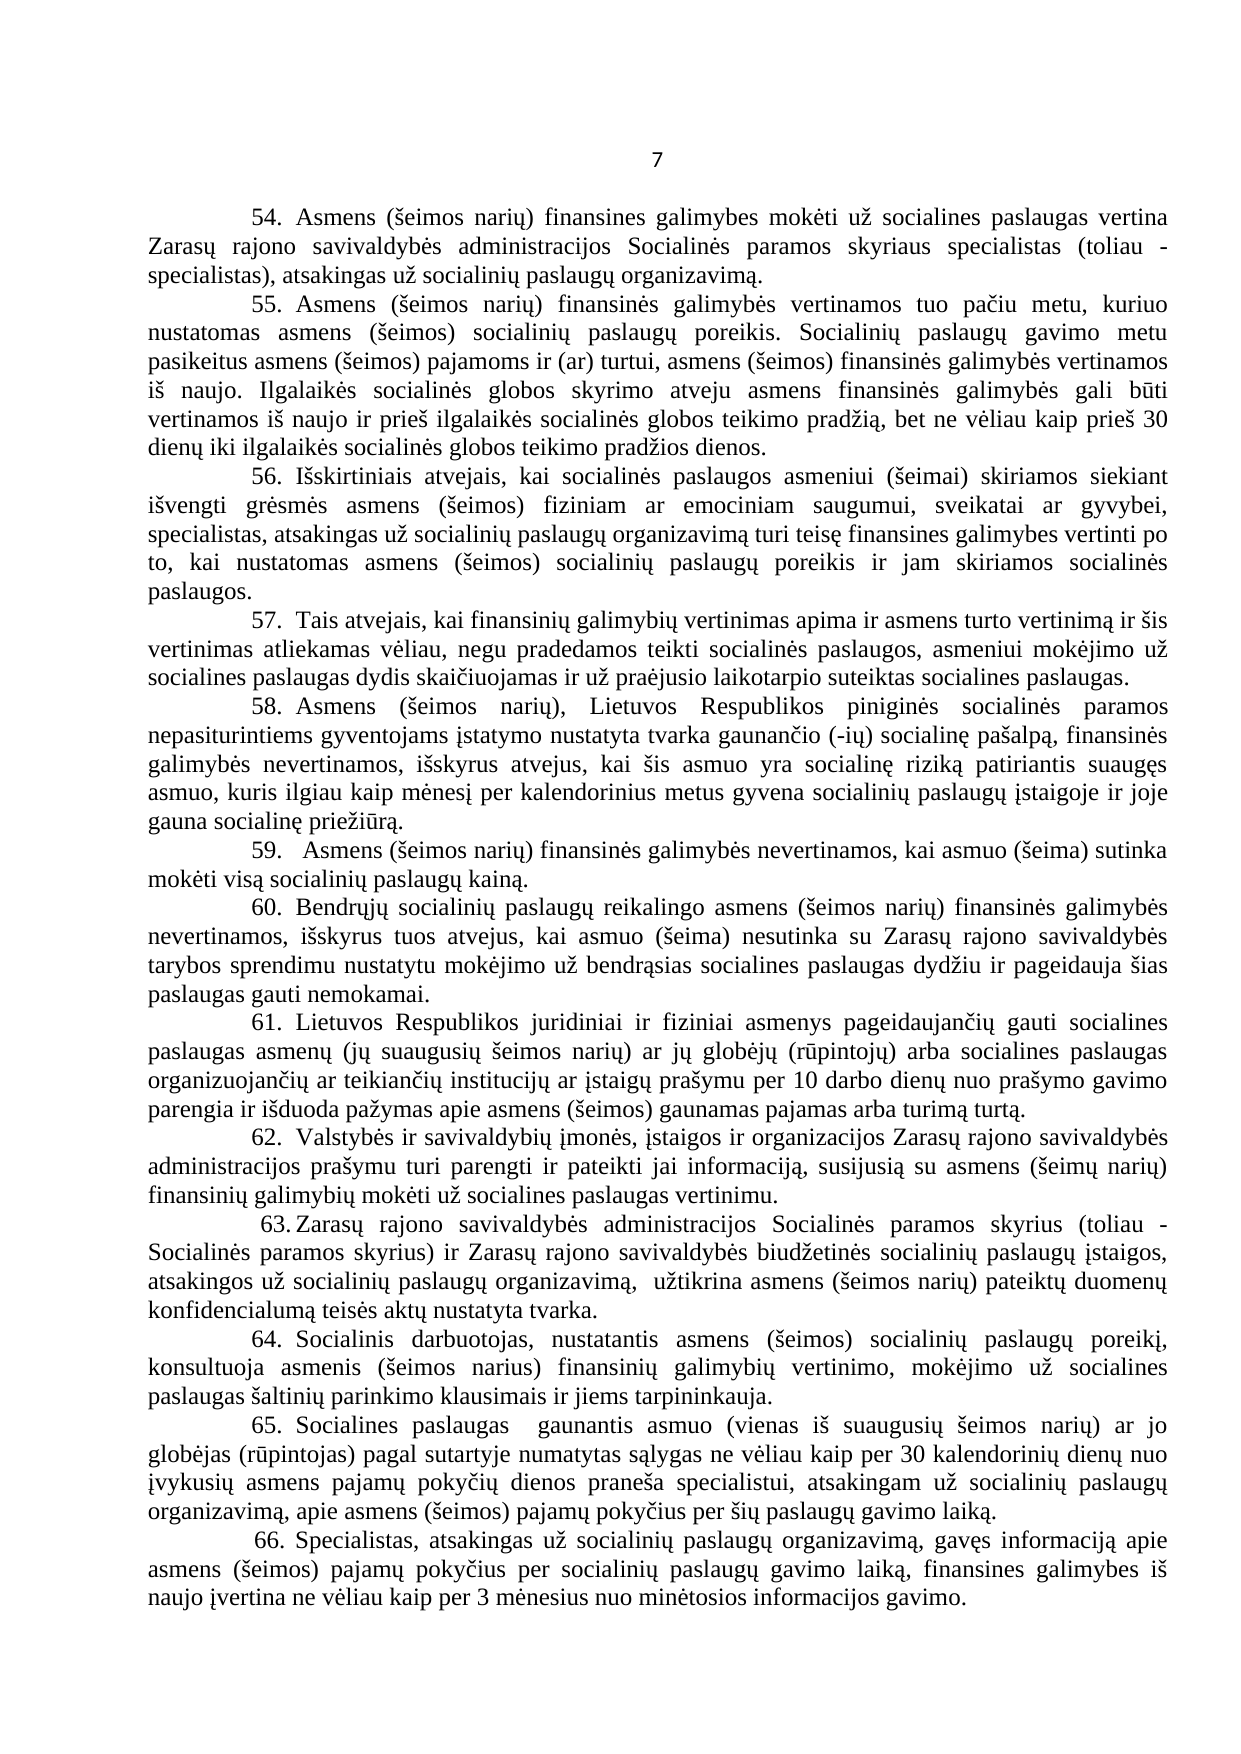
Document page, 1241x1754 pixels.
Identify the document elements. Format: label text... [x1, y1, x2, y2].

text 57. Tais atvejais, kai finansinių galimybių vertinimas apima ir asmens turto vertinimą ir šis vertinimas atliekamas vėliau, negu pradedamos teikti socialinės paslaugos, asmeniui mokėjimo už socialines paslaugas dydis skaičiuojamas ir už praėjusio laikotarpio suteiktas socialines paslaugas. [148, 605, 1169, 691]
text 61. Lietuvos Respublikos juridiniai ir fiziniai asmenys pageidaujančių gauti socialines paslaugas asmenų (jų suaugusių šeimos narių) ar jų globėjų (rūpintojų) arba socialines paslaugas organizuojančių ar teikiančių institucijų ar įstaigų prašymu per 10 darbo dienų nuo prašymo gavimo parengia ir išduoda pažymas apie asmens (šeimos) gaunamas pajamas arba turimą turtą. [148, 1007, 1169, 1122]
text 62. Valstybės ir savivaldybių įmonės, įstaigos ir organizacijos Zarasų rajono savivaldybės administracijos prašymu turi parengti ir pateikti jai informaciją, susijusią su asmens (šeimų narių) finansinių galimybių mokėti už socialines paslaugas vertinimu. [148, 1122, 1169, 1209]
text 56. Išskirtiniais atvejais, kai socialinės paslaugos asmeniui (šeimai) skiriamos siekiant išvengti grėsmės asmens (šeimos) fiziniam ar emociniam saugumui, sveikatai ar gyvybei, specialistas, atsakingas už socialinių paslaugų organizavimą turi teisę finansines galimybes vertinti po to, kai nustatomas asmens (šeimos) socialinių paslaugų poreikis ir jam skiriamos socialinės paslaugos. [148, 461, 1169, 605]
text 58. Asmens (šeimos narių), Lietuvos Respublikos piniginės socialinės paramos nepasiturintiems gyventojams įstatymo nustatyta tvarka gaunančio (-ių) socialinę pašalpą, finansinės galimybės nevertinamos, išskyrus atvejus, kai šis asmuo yra socialinę riziką patiriantis suaugęs asmuo, kuris ilgiau kaip mėnesį per kalendorinius metus gyvena socialinių paslaugų įstaigoje ir joje gauna socialinę priežiūrą. [148, 691, 1169, 835]
text 66. Specialistas, atsakingas už socialinių paslaugų organizavimą, gavęs informaciją apie asmens (šeimos) pajamų pokyčius per socialinių paslaugų gavimo laiką, finansines galimybes iš naujo įvertina ne vėliau kaip per 3 mėnesius nuo minėtosios informacijos gavimo. [148, 1525, 1169, 1611]
text 59. Asmens (šeimos narių) finansinės galimybės nevertinamos, kai asmuo (šeima) sutinka mokėti visą socialinių paslaugų kainą. [148, 835, 1169, 892]
text 54. Asmens (šeimos narių) finansines galimybes mokėti už socialines paslaugas vertina Zarasų rajono savivaldybės administracijos Socialinės paramos skyriaus specialistas (toliau -specialistas), atsakingas už socialinių paslaugų organizavimą. [148, 202, 1169, 289]
text 65. Socialines paslaugas gaunantis asmuo (vienas iš suaugusių šeimos narių) ar jo globėjas (rūpintojas) pagal sutartyje numatytas sąlygas ne vėliau kaip per 30 kalendorinių dienų nuo įvykusių asmens pajamų pokyčių dienos praneša specialistui, atsakingam už socialinių paslaugų organizavimą, apie asmens (šeimos) pajamų pokyčius per šių paslaugų gavimo laiką. [148, 1410, 1169, 1525]
text 63. Zarasų rajono savivaldybės administracijos Socialinės paramos skyrius (toliau -Socialinės paramos skyrius) ir Zarasų rajono savivaldybės biudžetinės socialinių paslaugų įstaigos, atsakingos už socialinių paslaugų organizavimą, užtikrina asmens (šeimos narių) pateiktų duomenų konfidencialumą teisės aktų nustatyta tvarka. [148, 1209, 1169, 1324]
text 55. Asmens (šeimos narių) finansinės galimybės vertinamos tuo pačiu metu, kuriuo nustatomas asmens (šeimos) socialinių paslaugų poreikis. Socialinių paslaugų gavimo metu pasikeitus asmens (šeimos) pajamoms ir (ar) turtui, asmens (šeimos) finansinės galimybės vertinamos iš naujo. Ilgalaikės socialinės globos skyrimo atveju asmens finansinės galimybės gali būti vertinamos iš naujo ir prieš ilgalaikės socialinės globos teikimo pradžią, bet ne vėliau kaip prieš 30 dienų iki ilgalaikės socialinės globos teikimo pradžios dienos. [148, 289, 1169, 461]
text 64. Socialinis darbuotojas, nustatantis asmens (šeimos) socialinių paslaugų poreikį, konsultuoja asmenis (šeimos narius) finansinių galimybių vertinimo, mokėjimo už socialines paslaugas šaltinių parinkimo klausimais ir jiems tarpininkauja. [148, 1324, 1169, 1410]
text 60. Bendrųjų socialinių paslaugų reikalingo asmens (šeimos narių) finansinės galimybės nevertinamos, išskyrus tuos atvejus, kai asmuo (šeima) nesutinka su Zarasų rajono savivaldybės tarybos sprendimu nustatytu mokėjimo už bendrąsias socialines paslaugas dydžiu ir pageidauja šias paslaugas gauti nemokamai. [148, 892, 1169, 1007]
